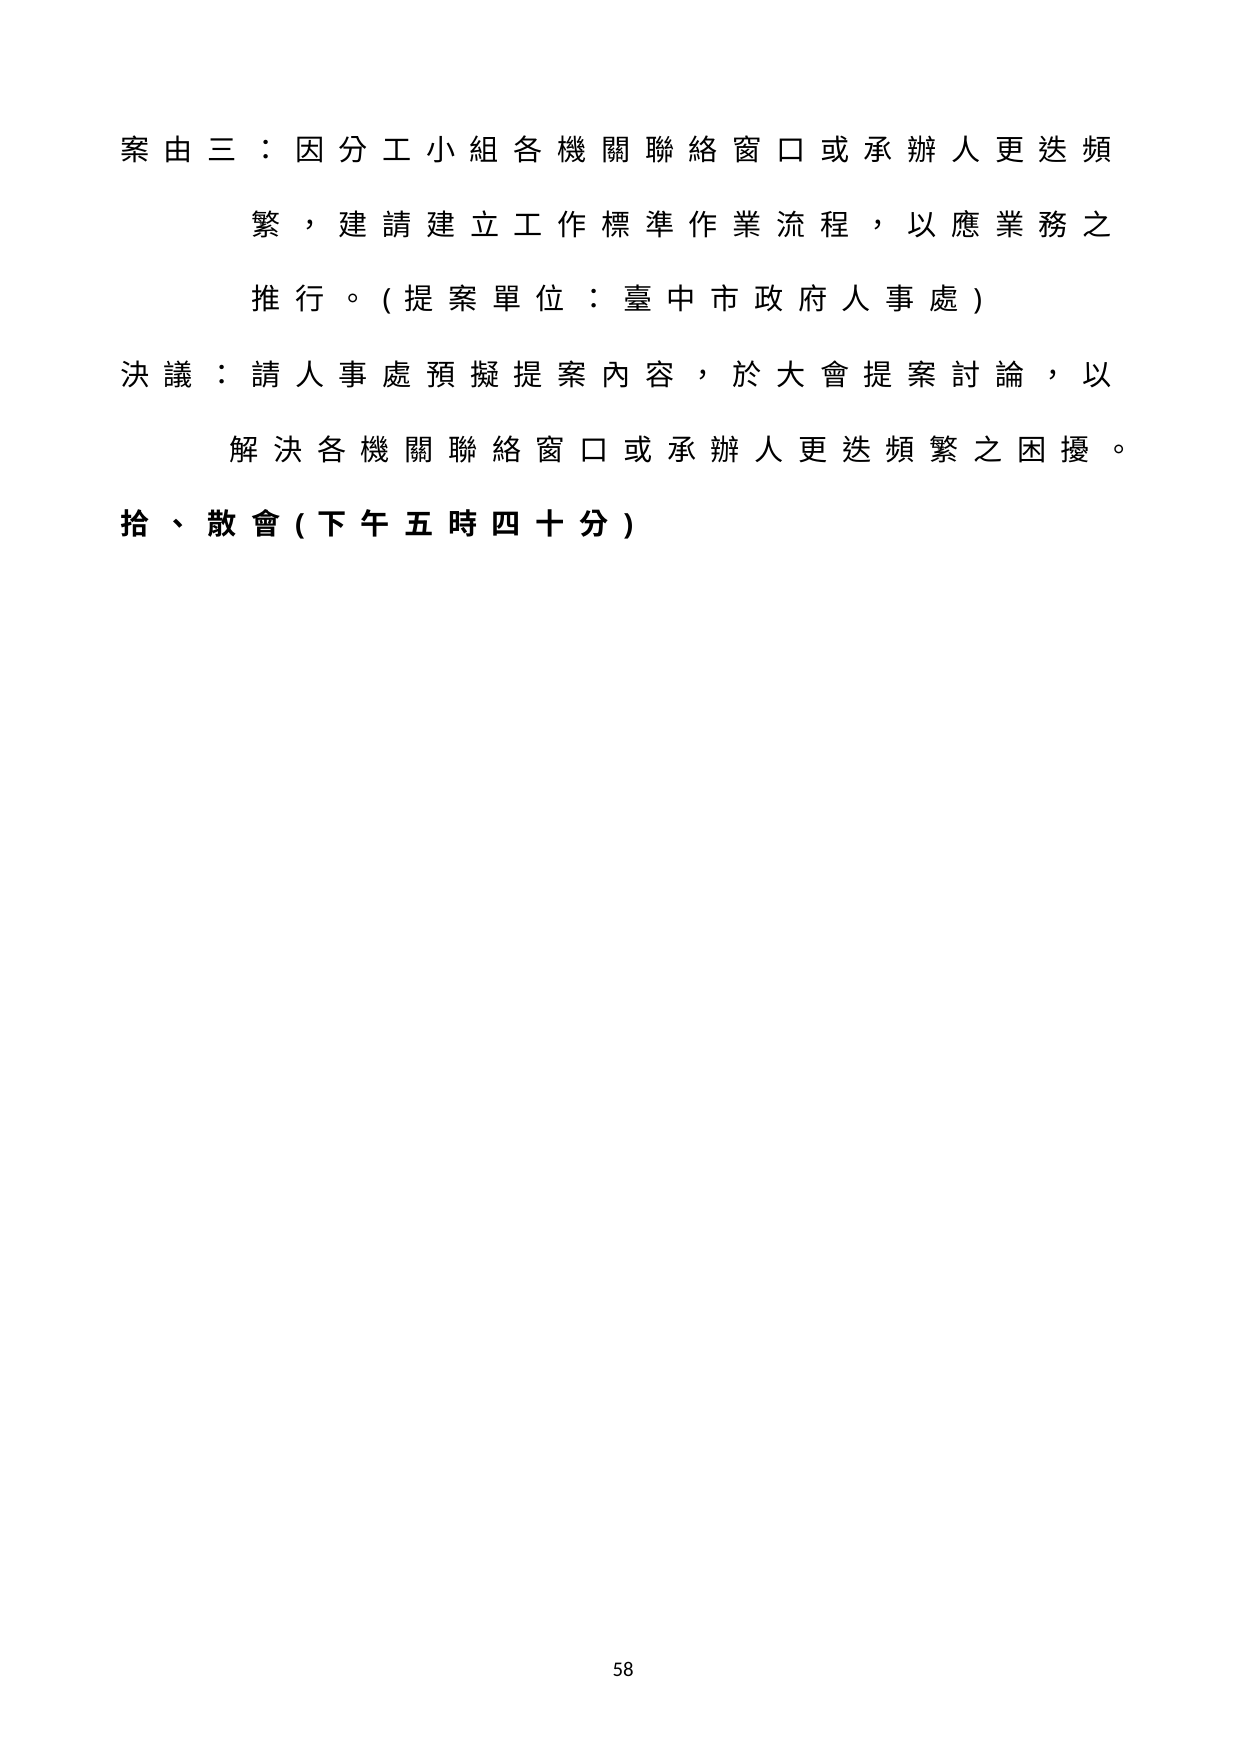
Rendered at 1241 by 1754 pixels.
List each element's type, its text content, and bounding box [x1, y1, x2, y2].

list 拾、散會(下午五時四十分) [120, 478, 1101, 553]
list 決議：請人事處預擬提案內容，於大會提案討論，以解決各機關聯絡窗口或承辦人更迭頻繁之困擾。 [120, 328, 1126, 478]
list 案由三：因分工小組各機關聯絡窗口或承辦人更迭頻繁，建請建立工作標準作業流程，以應業務之推行。(提案單位：臺中市政府人事處) [120, 103, 1126, 328]
